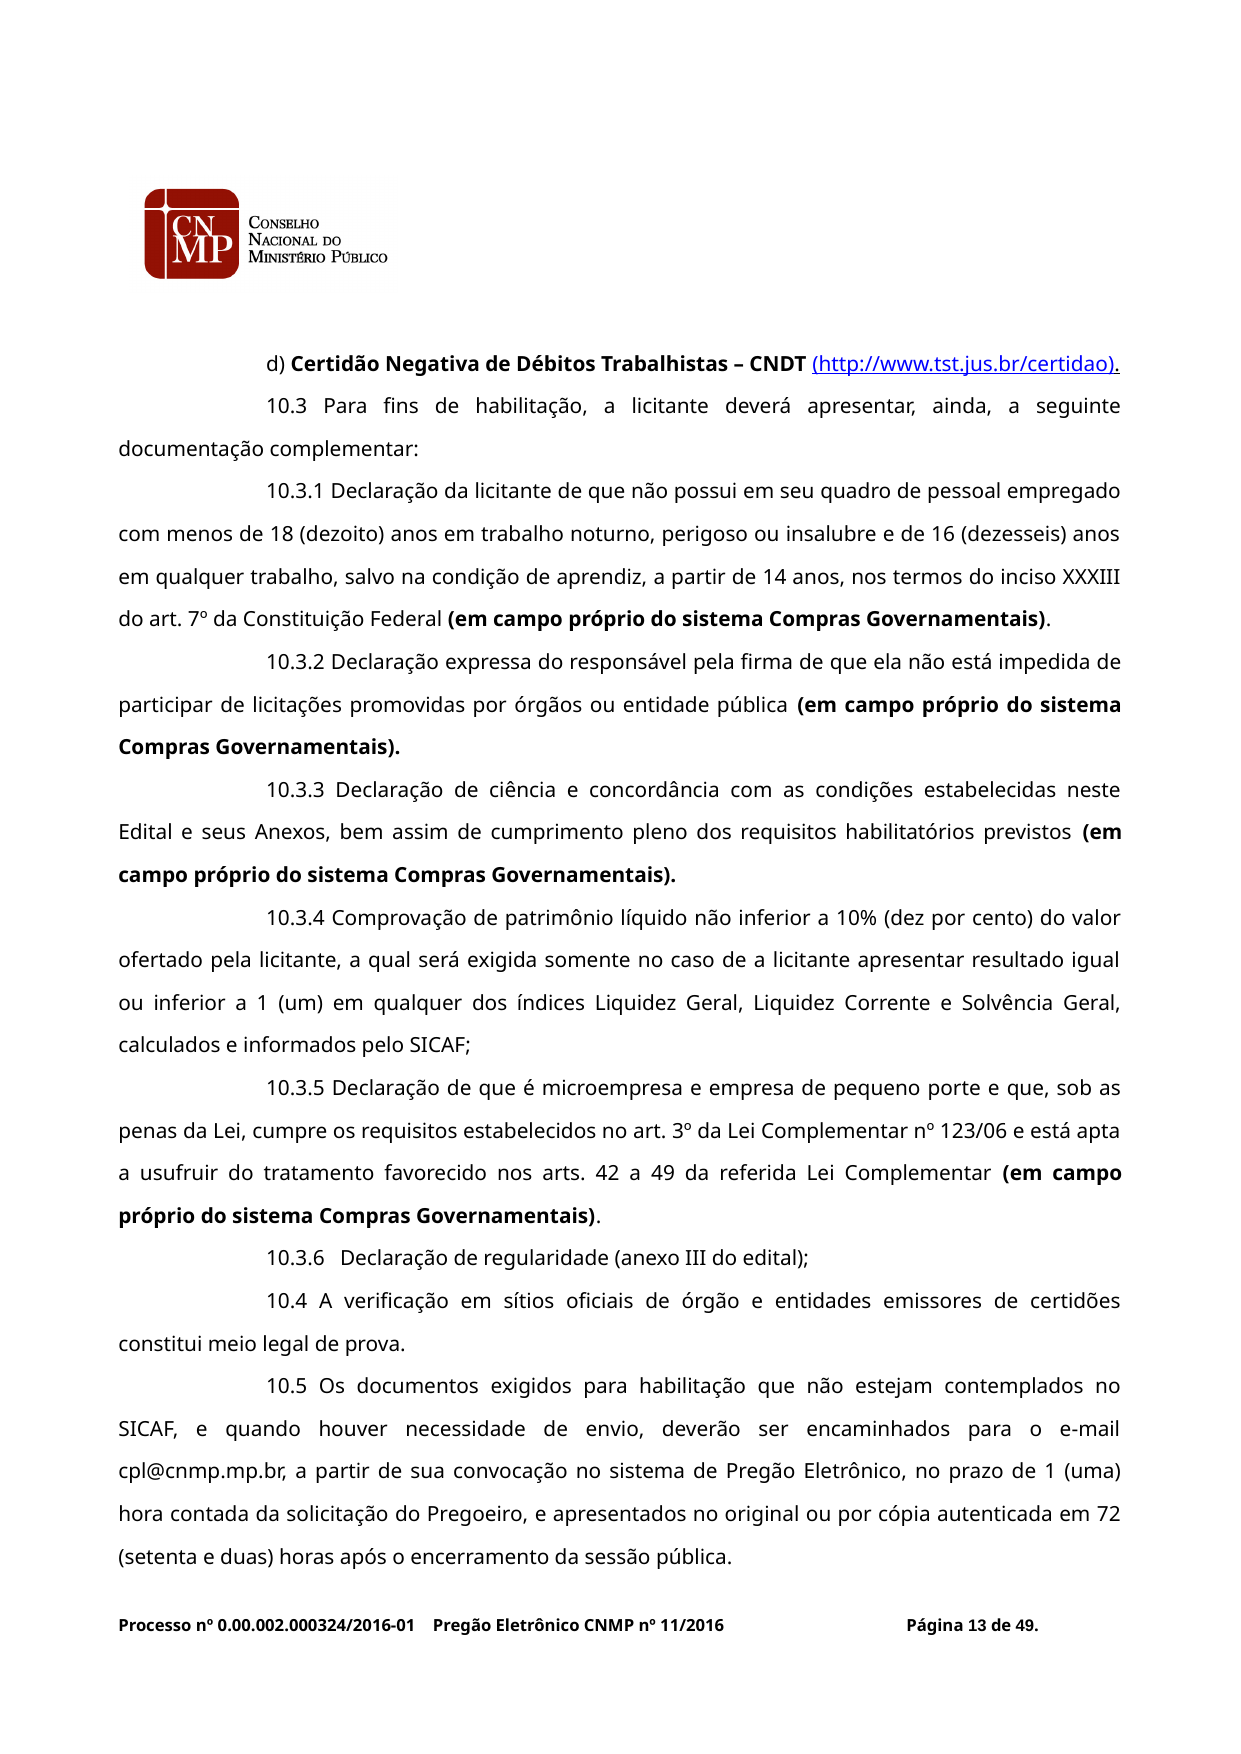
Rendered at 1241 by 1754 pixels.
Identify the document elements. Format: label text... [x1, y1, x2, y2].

list Declaração de regularidade (anexo III do edital); [118, 1243, 1122, 1272]
text 10.3.5 Declaração de que é microempresa e empresa de pequeno porte e que, sob as penas da Lei, cumpre os requisitos estabelecidos no art. 3º da Lei Complementar nº 123/06 e está apta a usufruir do tratamento favorecido nos arts. 42 a 49 da referida Lei Complementar (em campo próprio do sistema Compras Governamentais). [118, 1073, 1122, 1229]
picture [128, 175, 398, 293]
text 10.3 Para fins de habilitação, a licitante deverá apresentar, ainda, a seguinte documentação complementar: [118, 391, 1122, 462]
text 10.4 A verificação em sítios oficiais de órgão e entidades emissores de certidões constitui meio legal de prova. [118, 1286, 1122, 1357]
text d) Certidão Negativa de Débitos Trabalhistas – CNDT (http://www.tst.jus.br/certidao). [118, 349, 1122, 377]
text 10.3.1 Declaração da licitante de que não possui em seu quadro de pessoal empregado com menos de 18 (dezoito) anos em trabalho noturno, perigoso ou insalubre e de 16 (dezesseis) anos em qualquer trabalho, salvo na condição de aprendiz, a partir de 14 anos, nos termos do inciso XXXIII do art. 7º da Constituição Federal (em campo próprio do sistema Compras Governamentais). [118, 477, 1122, 633]
text 10.3.3 Declaração de ciência e concordância com as condições estabelecidas neste Edital e seus Anexos, bem assim de cumprimento pleno dos requisitos habilitatórios previstos (em campo próprio do sistema Compras Governamentais). [118, 775, 1122, 888]
text 10.3.2 Declaração expressa do responsável pela firma de que ela não está impedida de participar de licitações promovidas por órgãos ou entidade pública (em campo próprio do sistema Compras Governamentais). [118, 647, 1122, 761]
text 10.5 Os documentos exigidos para habilitação que não estejam contemplados no SICAF, e quando houver necessidade de envio, deverão ser encaminhados para o e-mail cpl@cnmp.mp.br, a partir de sua convocação no sistema de Pregão Eletrônico, no prazo de 1 (uma) hora contada da solicitação do Pregoeiro, e apresentados no original ou por cópia autenticada em 72 (setenta e duas) horas após o encerramento da sessão pública. [118, 1371, 1122, 1570]
text 10.3.4 Comprovação de patrimônio líquido não inferior a 10% (dez por cento) do valor ofertado pela licitante, a qual será exigida somente no caso de a licitante apresentar resultado igual ou inferior a 1 (um) em qualquer dos índices Liquidez Geral, Liquidez Corrente e Solvência Geral, calculados e informados pelo SICAF; [118, 903, 1122, 1059]
